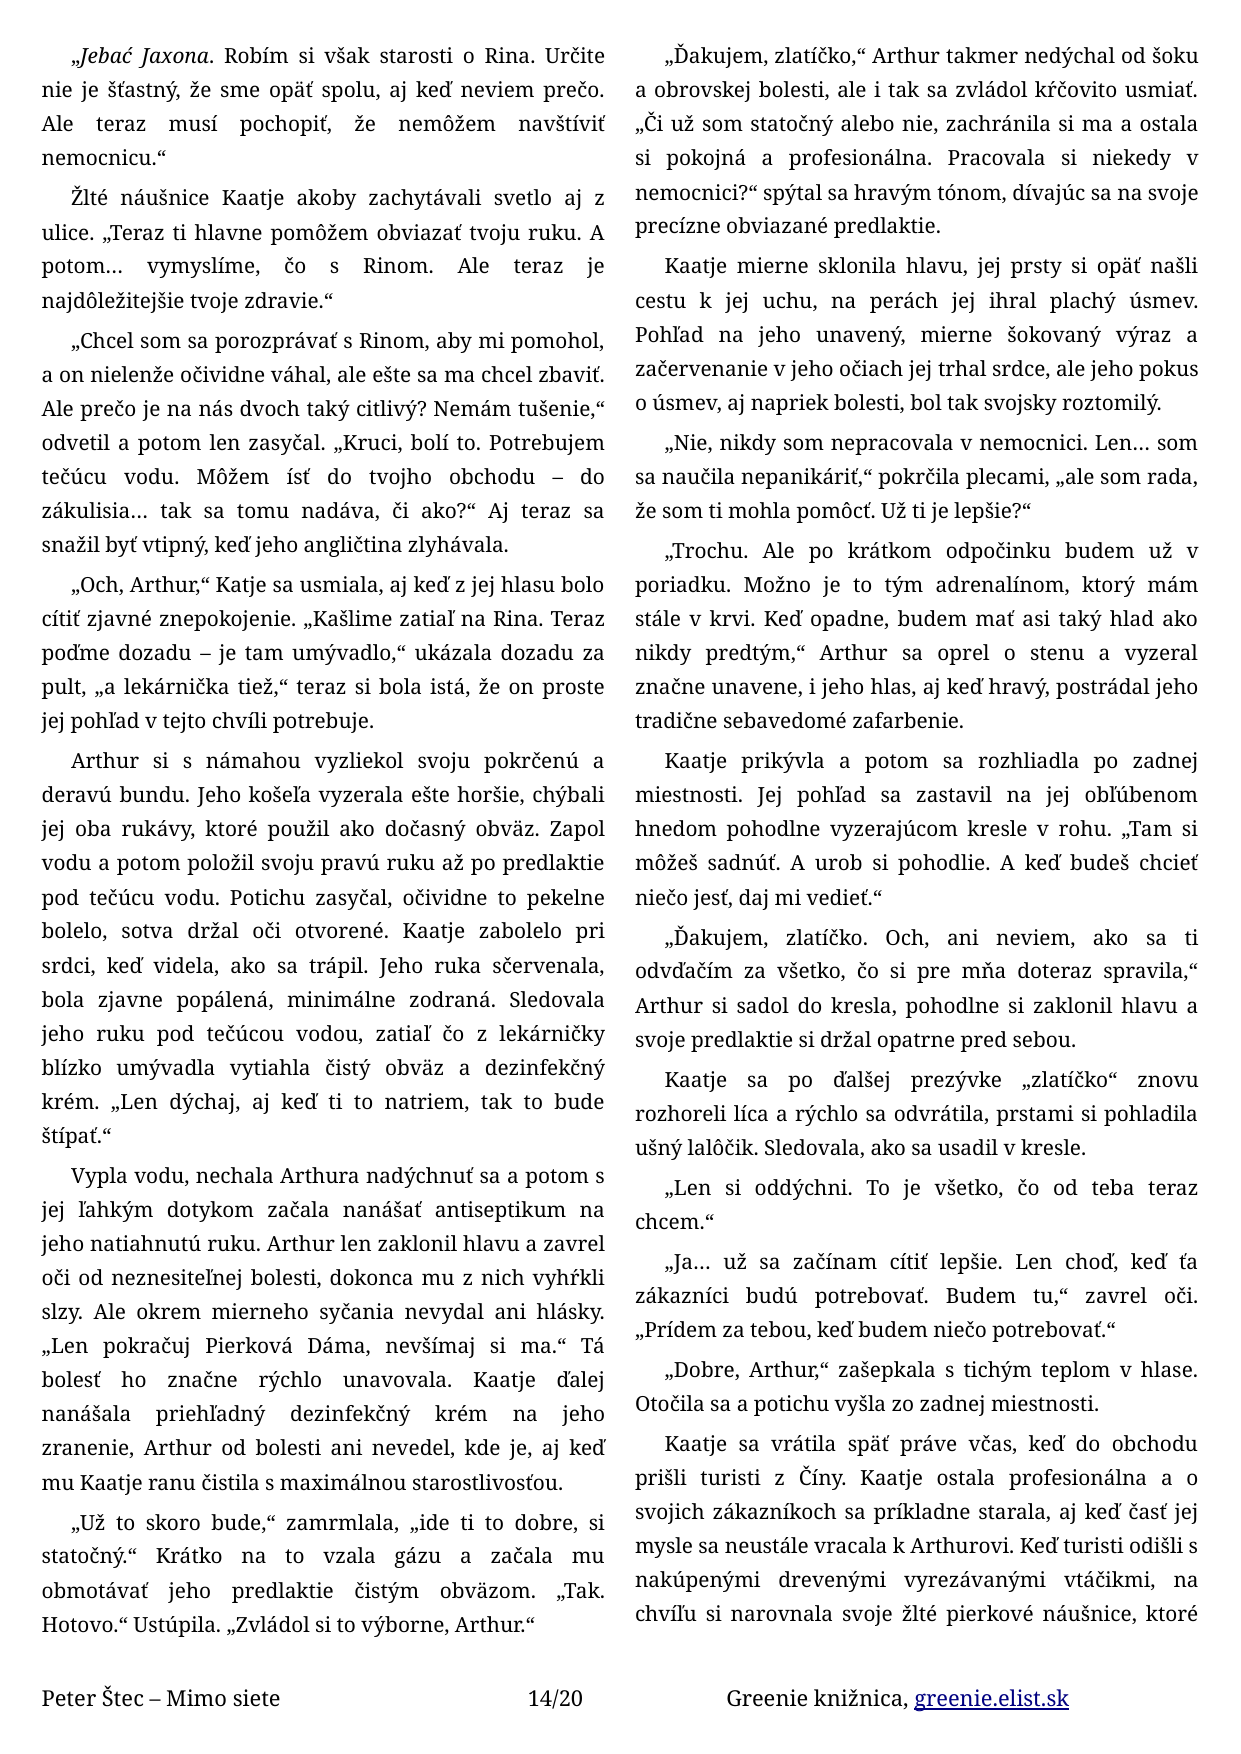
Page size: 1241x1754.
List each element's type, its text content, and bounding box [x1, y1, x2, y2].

text Kaatje prikývla a potom sa rozhliadla po zadnej miestnosti. Jej pohľad sa zastavil na jej obľúbenom hnedom pohodlne vyzerajúcom kresle v rohu. „Tam si môžeš sadnúť. A urob si pohodlie. A keď budeš chcieť niečo jesť, daj mi vedieť.“ [635, 746, 1199, 911]
text Žlté náušnice Kaatje akoby zachytávali svetlo aj z ulice. „Teraz ti hlavne pomôžem obviazať tvoju ruku. A potom… vymyslíme, čo s Rinom. Ale teraz je najdôležitejšie tvoje zdravie.“ [41, 183, 605, 314]
text „Ďakujem, zlatíčko. Och, ani neviem, ako sa ti odvďačím za všetko, čo si pre mňa doteraz spravila,“ Arthur si sadol do kresla, pohodlne si zaklonil hlavu a svoje predlaktie si držal opatrne pred sebou. [635, 923, 1199, 1053]
text „Och, Arthur,“ Katje sa usmiala, aj keď z jej hlasu bolo cítiť zjavné znepokojenie. „Kašlime zatiaľ na Rina. Teraz poďme dozadu – je tam umývadlo,“ ukázala dozadu za pult, „a lekárnička tiež,“ teraz si bola istá, že on proste jej pohľad v tejto chvíli potrebuje. [41, 570, 605, 735]
text „Už to skoro bude,“ zamrmlala, „ide ti to dobre, si statočný.“ Krátko na to vzala gázu a začala mu obmotávať jeho predlaktie čistým obväzom. „Tak. Hotovo.“ Ustúpila. „Zvládol si to výborne, Arthur.“ [41, 1508, 605, 1638]
text „Chcel som sa porozprávať s Rinom, aby mi pomohol, a on nielenže očividne váhal, ale ešte sa ma chcel zbaviť. Ale prečo je na nás dvoch taký citlivý? Nemám tušenie,“ odvetil a potom len zasyčal. „Kruci, bolí to. Potrebujem tečúcu vodu. Môžem ísť do tvojho obchodu – do zákulisia… tak sa tomu nadáva, či ako?“ Aj teraz sa snažil byť vtipný, keď jeho angličtina zlyhávala. [41, 326, 605, 558]
text „Trochu. Ale po krátkom odpočinku budem už v poriadku. Možno je to tým adrenalínom, ktorý mám stále v krvi. Keď opadne, budem mať asi taký hlad ako nikdy predtým,“ Arthur sa oprel o stenu a vyzeral značne unavene, i jeho hlas, aj keď hravý, postrádal jeho tradične sebavedomé zafarbenie. [635, 536, 1199, 735]
text Kaatje mierne sklonila hlavu, jej prsty si opäť našli cestu k jej uchu, na perách jej ihral plachý úsmev. Pohľad na jeho unavený, mierne šokovaný výraz a začervenanie v jeho očiach jej trhal srdce, ale jeho pokus o úsmev, aj napriek bolesti, bol tak svojsky roztomilý. [635, 252, 1199, 416]
text Arthur si s námahou vyzliekol svoju pokrčenú a deravú bundu. Jeho košeľa vyzerala ešte horšie, chýbali jej oba rukávy, ktoré použil ako dočasný obväz. Zapol vodu a potom položil svoju pravú ruku až po predlaktie pod tečúcu vodu. Potichu zasyčal, očividne to pekelne bolelo, sotva držal oči otvorené. Kaatje zabolelo pri srdci, keď videla, ako sa trápil. Jeho ruka sčervenala, bola zjavne popálená, minimálne zodraná. Sledovala jeho ruku pod tečúcou vodou, zatiaľ čo z lekárničky blízko umývadla vytiahla čistý obväz a dezinfekčný krém. „Len dýchaj, aj keď ti to natriem, tak to bude štípať.“ [41, 746, 605, 1149]
text „Jebać Jaxona. Robím si však starosti o Rina. Určite nie je šťastný, že sme opäť spolu, aj keď neviem prečo. Ale teraz musí pochopiť, že nemôžem navštíviť nemocnicu.“ [41, 41, 605, 172]
text „Dobre, Arthur,“ zašepkala s tichým teplom v hlase. Otočila sa a potichu vyšla zo zadnej miestnosti. [635, 1355, 1199, 1418]
text „Len si oddýchni. To je všetko, čo od teba teraz chcem.“ [635, 1173, 1199, 1235]
text „Ďakujem, zlatíčko,“ Arthur takmer nedýchal od šoku a obrovskej bolesti, ale i tak sa zvládol kŕčovito usmiať. „Či už som statočný alebo nie, zachránila si ma a ostala si pokojná a profesionálna. Pracovala si niekedy v nemocnici?“ spýtal sa hravým tónom, dívajúc sa na svoje precízne obviazané predlaktie. [635, 41, 1199, 240]
text „Nie, nikdy som nepracovala v nemocnici. Len… som sa naučila nepanikáriť,“ pokrčila plecami, „ale som rada, že som ti mohla pomôcť. Už ti je lepšie?“ [635, 428, 1199, 524]
text Kaatje sa vrátila späť práve včas, keď do obchodu prišli turisti z Číny. Kaatje ostala profesionálna a o svojich zákazníkoch sa príkladne starala, aj keď časť jej mysle sa neustále vracala k Arthurovi. Keď turisti odišli s nakúpenými drevenými vyrezávanými vtáčikmi, na chvíľu si narovnala svoje žlté pierkové náušnice, ktoré [635, 1429, 1199, 1628]
text Vypla vodu, nechala Arthura nadýchnuť sa a potom s jej ľahkým dotykom začala nanášať antiseptikum na jeho natiahnutú ruku. Arthur len zaklonil hlavu a zavrel oči od neznesiteľnej bolesti, dokonca mu z nich vyhŕkli slzy. Ale okrem mierneho syčania nevydal ani hlásky. „Len pokračuj Pierková Dáma, nevšímaj si ma.“ Tá bolesť ho značne rýchlo unavovala. Kaatje ďalej nanášala priehľadný dezinfekčný krém na jeho zranenie, Arthur od bolesti ani nevedel, kde je, aj keď mu Kaatje ranu čistila s maximálnou starostlivosťou. [41, 1161, 605, 1496]
text Kaatje sa po ďalšej prezývke „zlatíčko“ znovu rozhoreli líca a rýchlo sa odvrátila, prstami si pohladila ušný lalôčik. Sledovala, ako sa usadil v kresle. [635, 1065, 1199, 1161]
text „Ja… už sa začínam cítiť lepšie. Len choď, keď ťa zákazníci budú potrebovať. Budem tu,“ zavrel oči. „Prídem za tebou, keď budem niečo potrebovať.“ [635, 1247, 1199, 1343]
